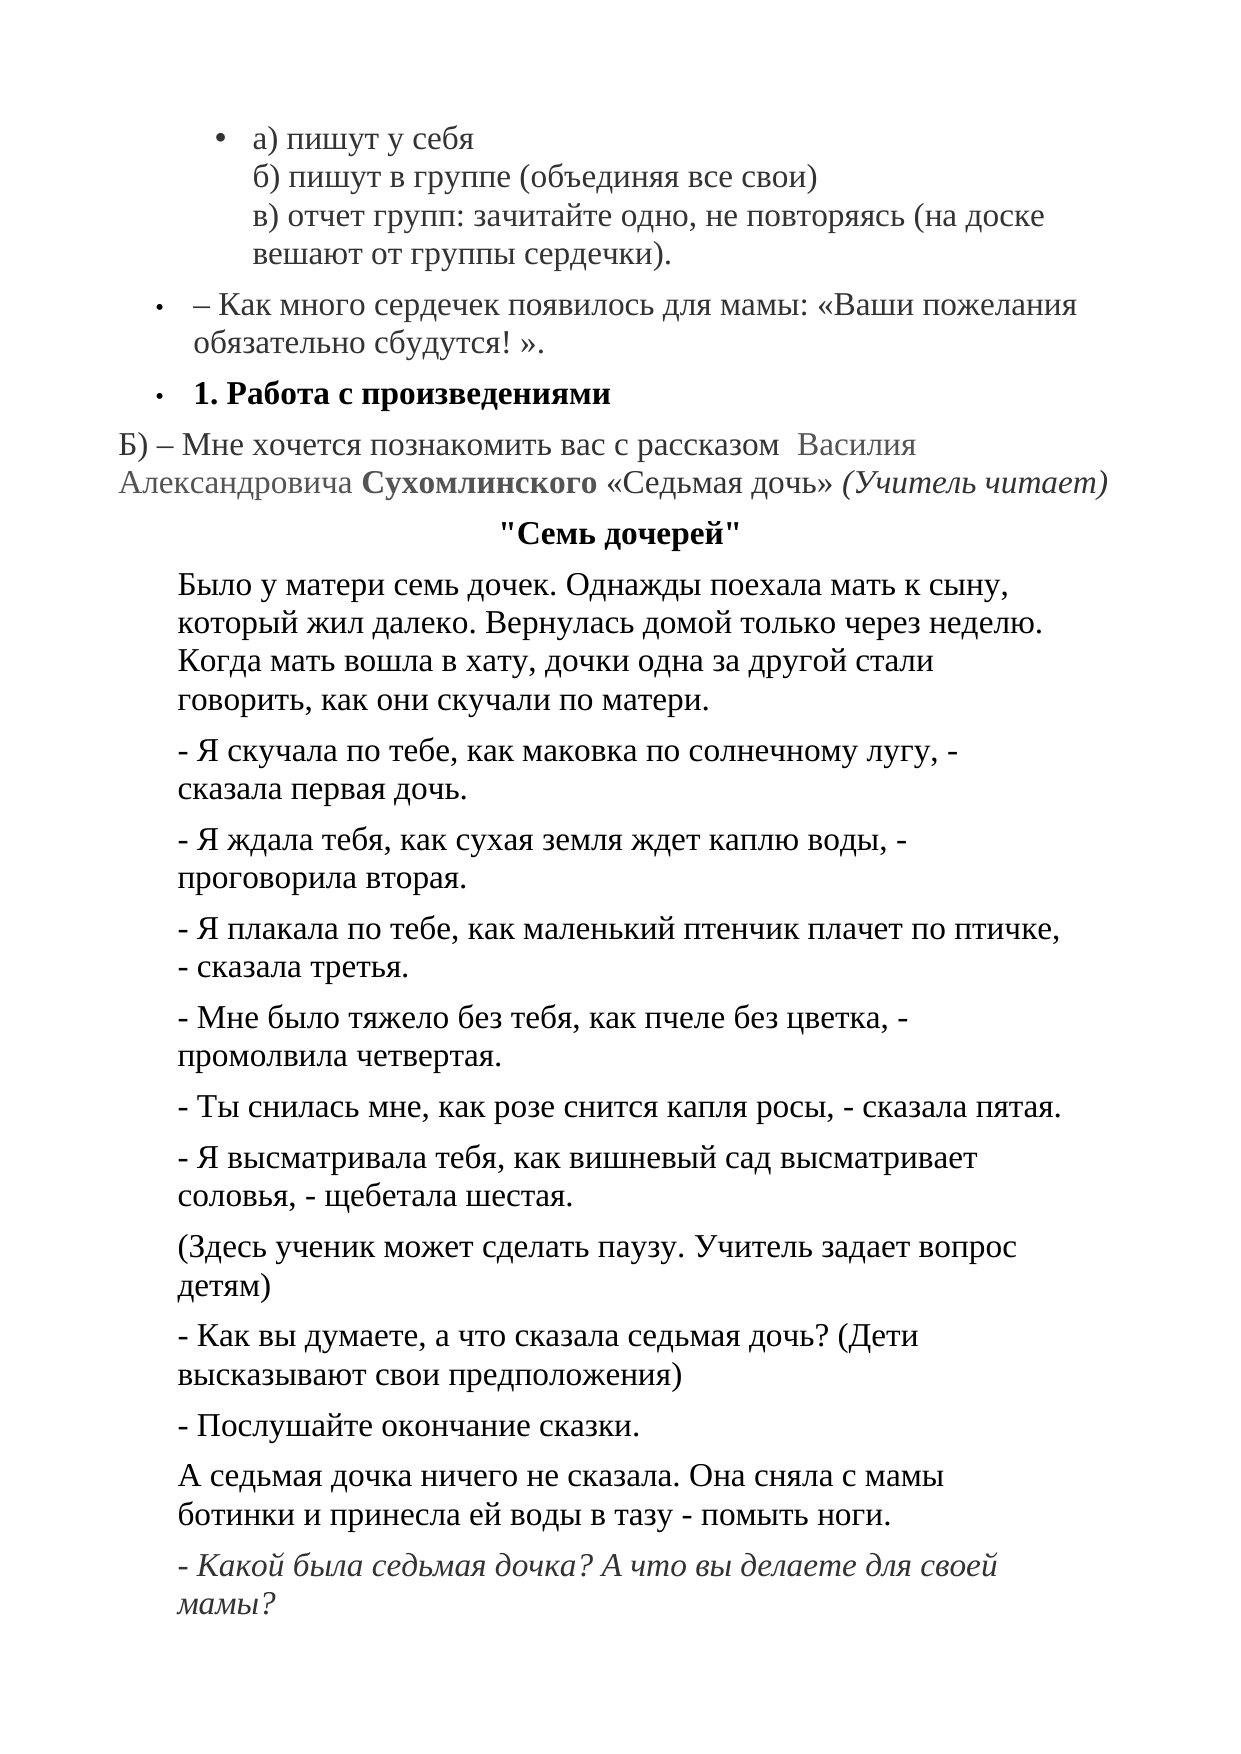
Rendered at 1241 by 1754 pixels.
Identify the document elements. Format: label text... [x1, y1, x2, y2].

text - Я плакала по тебе, как маленький птенчик плачет по птичке, - сказала третья. [177, 908, 1063, 985]
list а) пишут у себя б) пишут в группе (объединяя все свои) в) отчет групп: зачитайте одно, не повторяясь (на доске вешают от группы сердечки). [215, 118, 1063, 271]
text - Как вы думаете, а что сказала седьмая дочь? (Дети высказывают свои предположения) [177, 1316, 1063, 1392]
text - Я высматривала тебя, как вишневый сад высматривает соловья, - щебетала шестая. [177, 1137, 1063, 1214]
text - Ты снилась мне, как розе снится капля росы, - сказала пятая. [177, 1086, 1063, 1125]
list 1. Работа с произведениями [156, 373, 1122, 411]
text - Я скучала по тебе, как маковка по солнечному лугу, - сказала первая дочь. [177, 730, 1063, 806]
list – Как много сердечек появилось для мамы: «Ваши пожелания обязательно сбудутся! ». [156, 284, 1122, 361]
text Б) – Мне хочется познакомить вас с рассказом Василия Александровича Сухомлинского «Седьмая дочь» (Учитель читает) [118, 424, 1122, 501]
text Было у матери семь дочек. Однажды поехала мать к сыну, который жил далеко. Вернулась домой только через неделю. Когда мать вошла в хату, дочки одна за другой стали говорить, как они скучали по матери. [177, 564, 1063, 717]
text А седьмая дочка ничего не сказала. Она сняла с мамы ботинки и принесла ей воды в тазу - помыть ноги. [177, 1456, 1063, 1532]
text - Я ждала тебя, как сухая земля ждет каплю воды, - проговорила вторая. [177, 819, 1063, 896]
text - Мне было тяжело без тебя, как пчеле без цветка, - промолвила четвертая. [177, 997, 1063, 1074]
text - Какой была седьмая дочка? А что вы делаете для своей мамы? [177, 1545, 1063, 1621]
text (Здесь ученик может сделать паузу. Учитель задает вопрос детям) [177, 1226, 1063, 1303]
text - Послушайте окончание сказки. [177, 1405, 1063, 1443]
text "Семь дочерей" [118, 513, 1122, 551]
